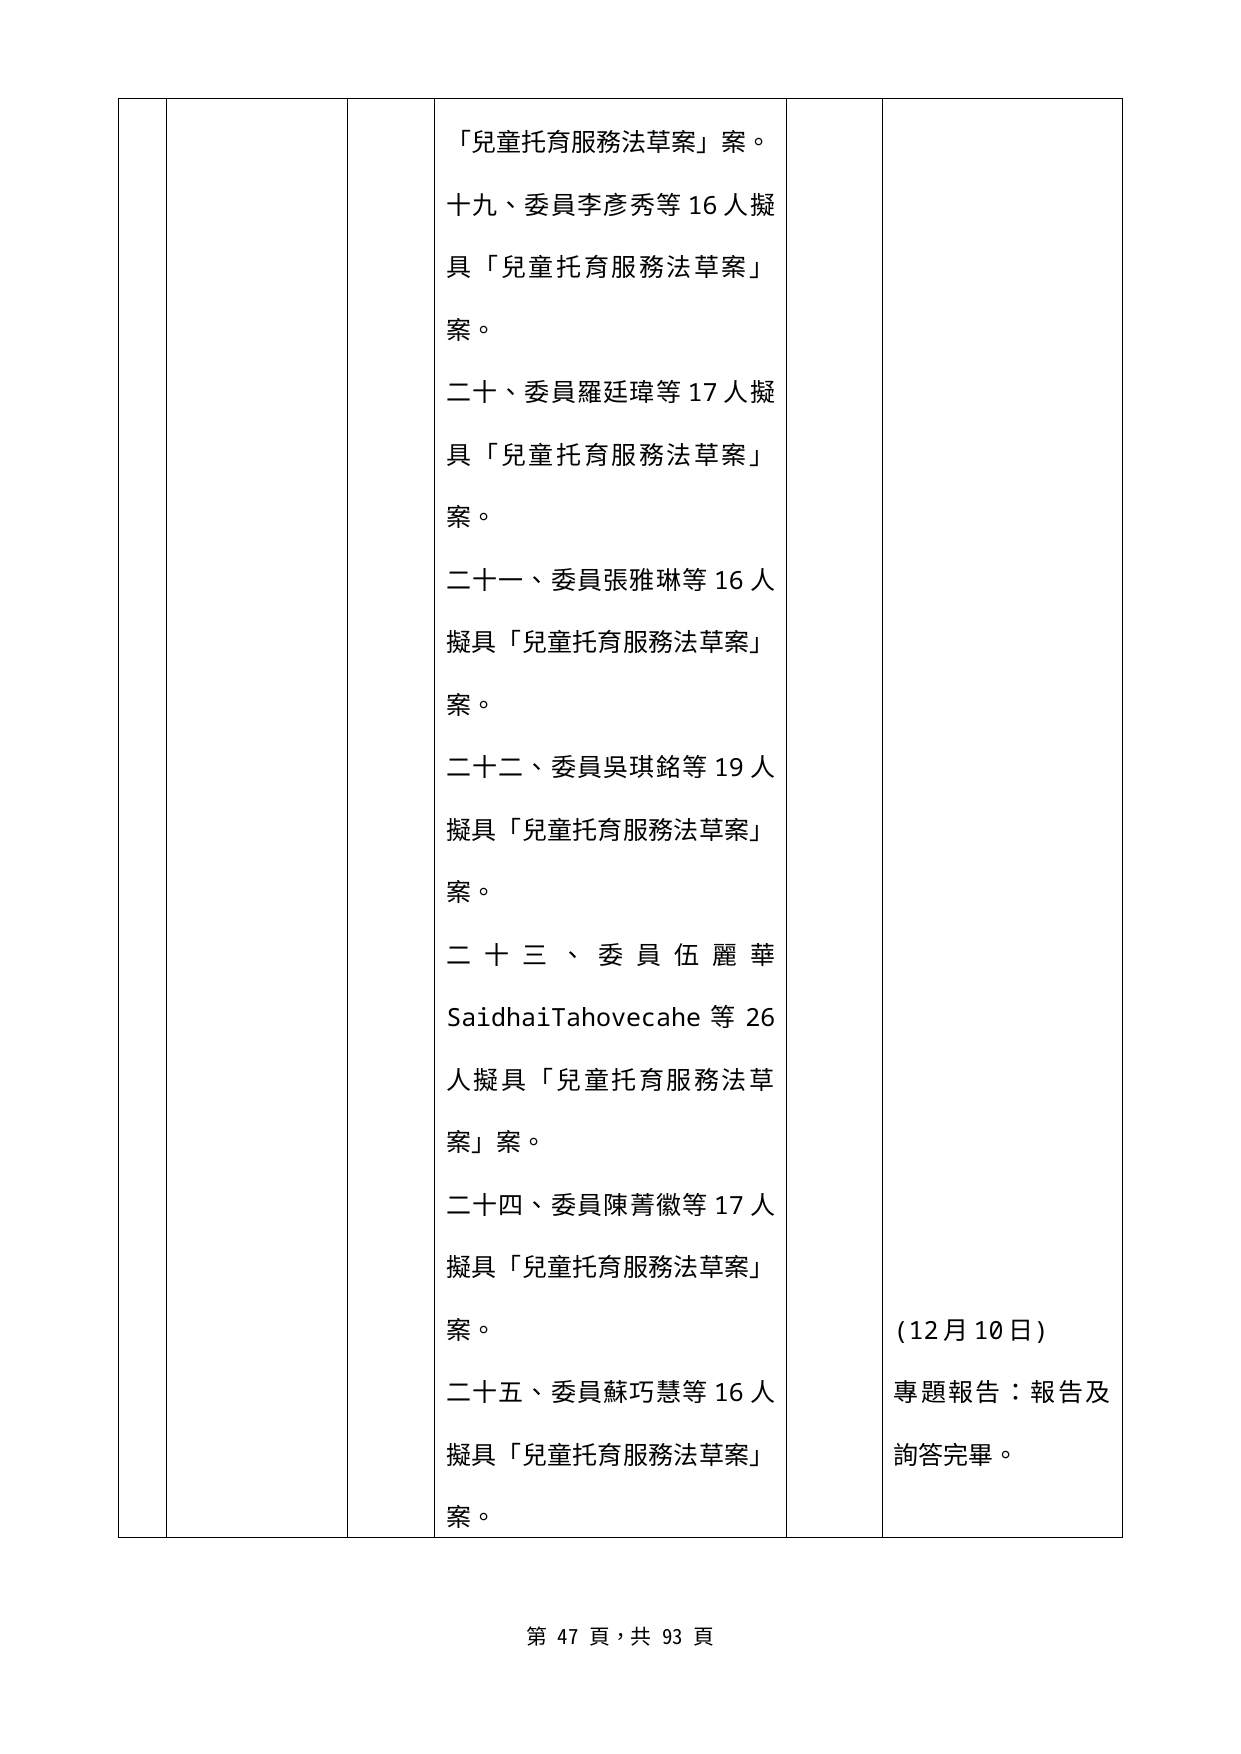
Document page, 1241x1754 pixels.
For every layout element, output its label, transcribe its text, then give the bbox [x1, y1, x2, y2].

table_cell 「兒童托育服務法草案」案。 十九、委員李彥秀等16人擬具「兒童托育服務法草案」案。 二十、委員羅廷瑋等17人擬具「兒童托育服務法草案」案。 二十一、委員張雅琳等16人擬具「兒童托育服務法草案」案。 二十二、委員吳琪銘等19人擬具「兒童托育服務法草案」案。 二十三、委員伍麗華SaidhaiTahovecahe等26人擬具「兒童托育服務法草案」案。 二十四、委員陳菁徽等17人擬具「兒童托育服務法草案」案。 二十五、委員蘇巧慧等16人擬具「兒童托育服務法草案」案。 [435, 99, 786, 1537]
table_cell [119, 99, 166, 1537]
table_cell [348, 99, 434, 1537]
table_cell 114.12.8 (一) 114.12.10 (三) [167, 99, 347, 1537]
table_cell (12月10日) 專題報告：報告及詢答完畢。 [883, 99, 1122, 1537]
table_cell [787, 99, 882, 1537]
